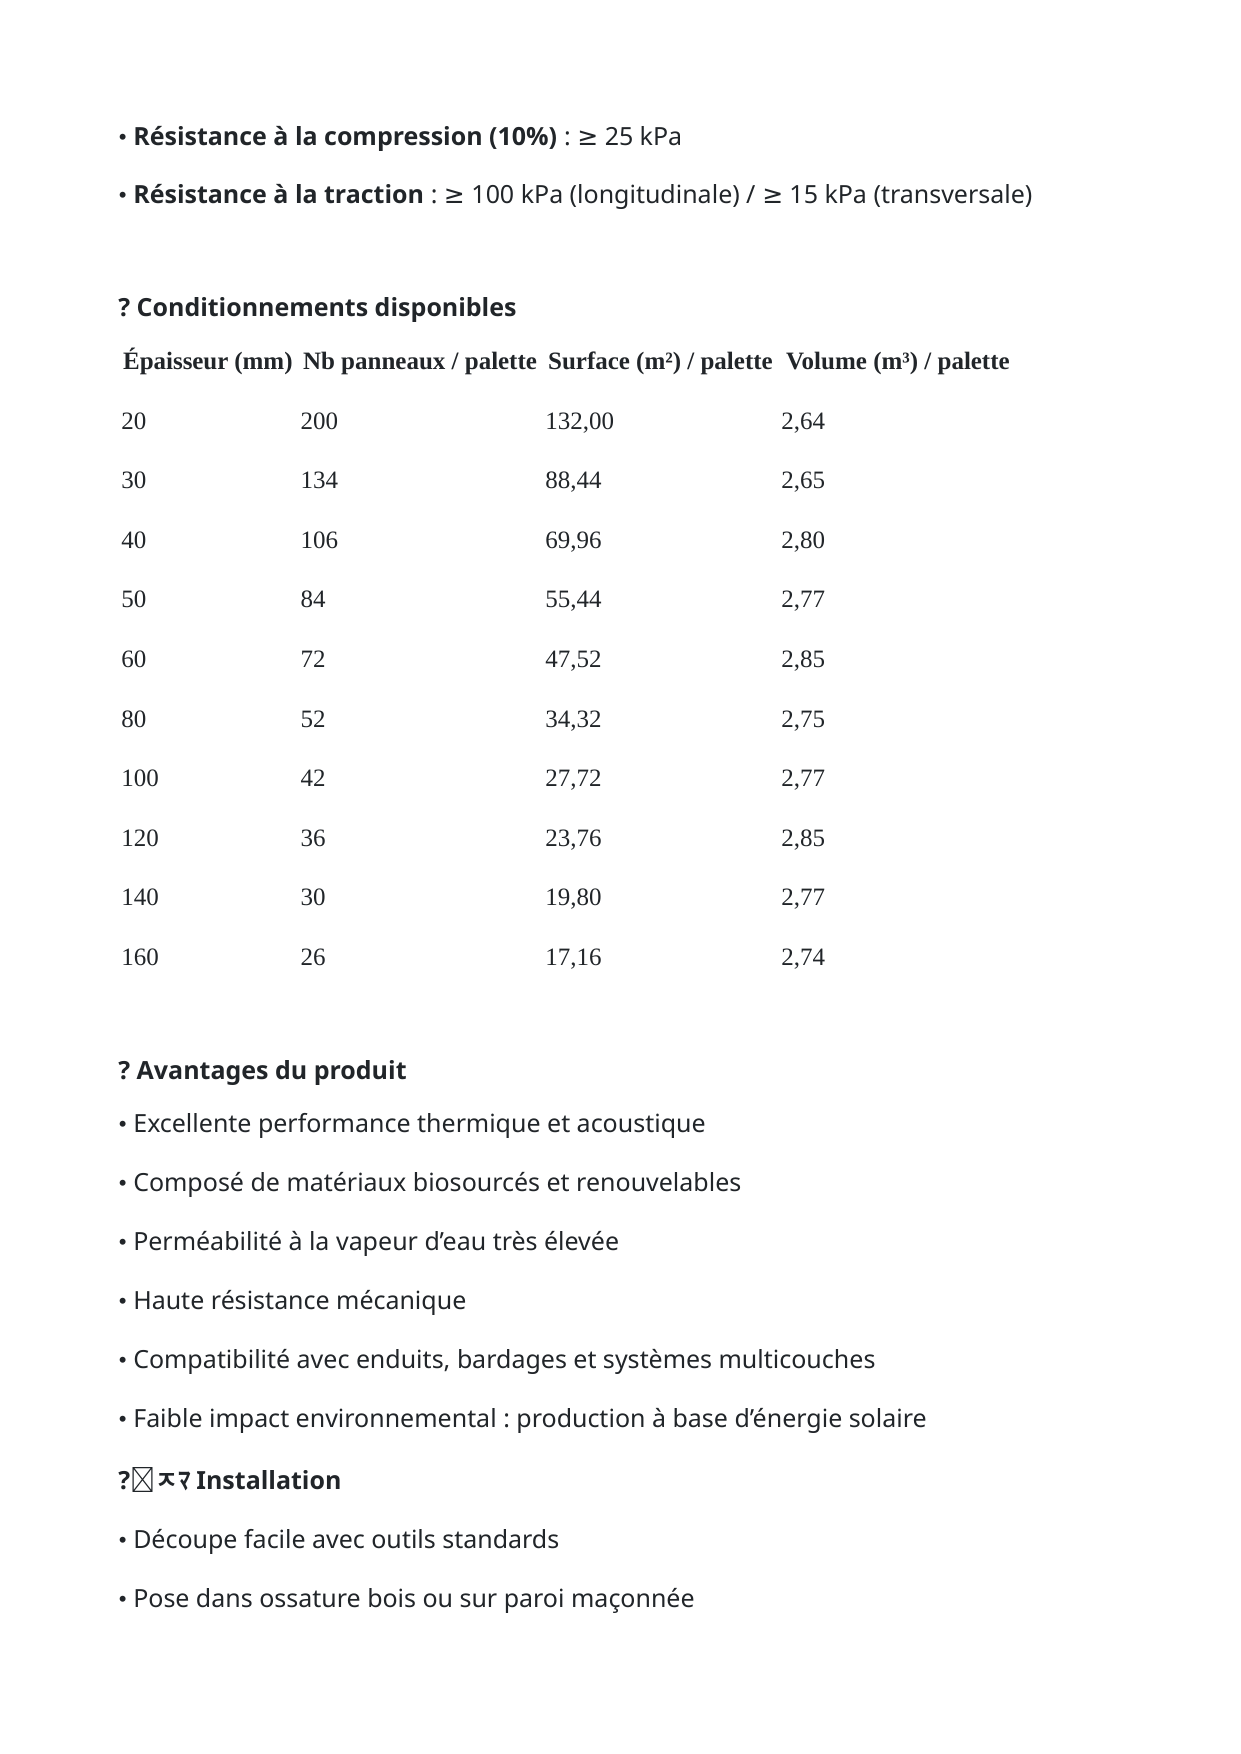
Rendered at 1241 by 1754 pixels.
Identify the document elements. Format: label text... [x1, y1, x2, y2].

table_cell 100 [118, 760, 297, 820]
table_cell 17,16 [542, 939, 778, 999]
table_cell 2,77 [778, 582, 1017, 641]
table_cell 40 [118, 522, 297, 582]
table_cell 34,32 [542, 701, 778, 760]
text • Perméabilité à la vapeur d’eau très élevée [118, 1224, 1122, 1258]
text • Excellente performance thermique et acoustique [118, 1106, 1122, 1140]
table_cell 2,77 [778, 760, 1017, 820]
table_cell 88,44 [542, 463, 778, 522]
table_cell 2,75 [778, 701, 1017, 760]
table_cell 27,72 [542, 760, 778, 820]
table_cell 2,77 [778, 880, 1017, 939]
table_cell 19,80 [542, 880, 778, 939]
text • Composé de matériaux biosourcés et renouvelables [118, 1165, 1122, 1199]
table_cell 36 [298, 820, 542, 879]
table_cell 47,52 [542, 641, 778, 701]
table_cell 2,64 [778, 403, 1017, 462]
table_header Surface (m²) / palette [542, 343, 778, 403]
table_cell 42 [298, 760, 542, 820]
text • Résistance à la compression (10%) : ≥ 25 kPa [118, 118, 1122, 152]
table_cell 26 [298, 939, 542, 999]
table_cell 69,96 [542, 522, 778, 582]
table_header Volume (m³) / palette [778, 343, 1017, 403]
table_cell 2,80 [778, 522, 1017, 582]
text • Haute résistance mécanique [118, 1283, 1122, 1317]
table_cell 23,76 [542, 820, 778, 879]
text • Pose dans ossature bois ou sur paroi maçonnée [118, 1581, 1122, 1614]
table_cell 20 [118, 403, 297, 462]
table_cell 160 [118, 939, 297, 999]
table_cell 2,85 [778, 641, 1017, 701]
table_cell 200 [298, 403, 542, 462]
table_cell 30 [298, 880, 542, 939]
table_cell 60 [118, 641, 297, 701]
table_cell 30 [118, 463, 297, 522]
text • Découpe facile avec outils standards [118, 1521, 1122, 1556]
table_cell 55,44 [542, 582, 778, 641]
table_cell 134 [298, 463, 542, 522]
table_header Nb panneaux / palette [298, 343, 542, 403]
text ?￯ﾸﾏ Installation [118, 1460, 1122, 1496]
subtitle ? Conditionnements disponibles [118, 290, 1122, 324]
table_cell 2,65 [778, 463, 1017, 522]
table_cell 120 [118, 820, 297, 879]
text • Compatibilité avec enduits, bardages et systèmes multicouches [118, 1342, 1122, 1376]
table_cell 80 [118, 701, 297, 760]
table_cell 52 [298, 701, 542, 760]
subtitle ? Avantages du produit [118, 1052, 1122, 1087]
text • Résistance à la traction : ≥ 100 kPa (longitudinale) / ≥ 15 kPa (transversale) [118, 177, 1122, 211]
table_header Épaisseur (mm) [118, 343, 297, 403]
table_cell 140 [118, 880, 297, 939]
table_cell 50 [118, 582, 297, 641]
table_cell 132,00 [542, 403, 778, 462]
table_cell 84 [298, 582, 542, 641]
table_cell 106 [298, 522, 542, 582]
table_cell 2,85 [778, 820, 1017, 879]
text • Faible impact environnemental : production à base d’énergie solaire [118, 1401, 1122, 1435]
table_cell 2,74 [778, 939, 1017, 999]
table_cell 72 [298, 641, 542, 701]
